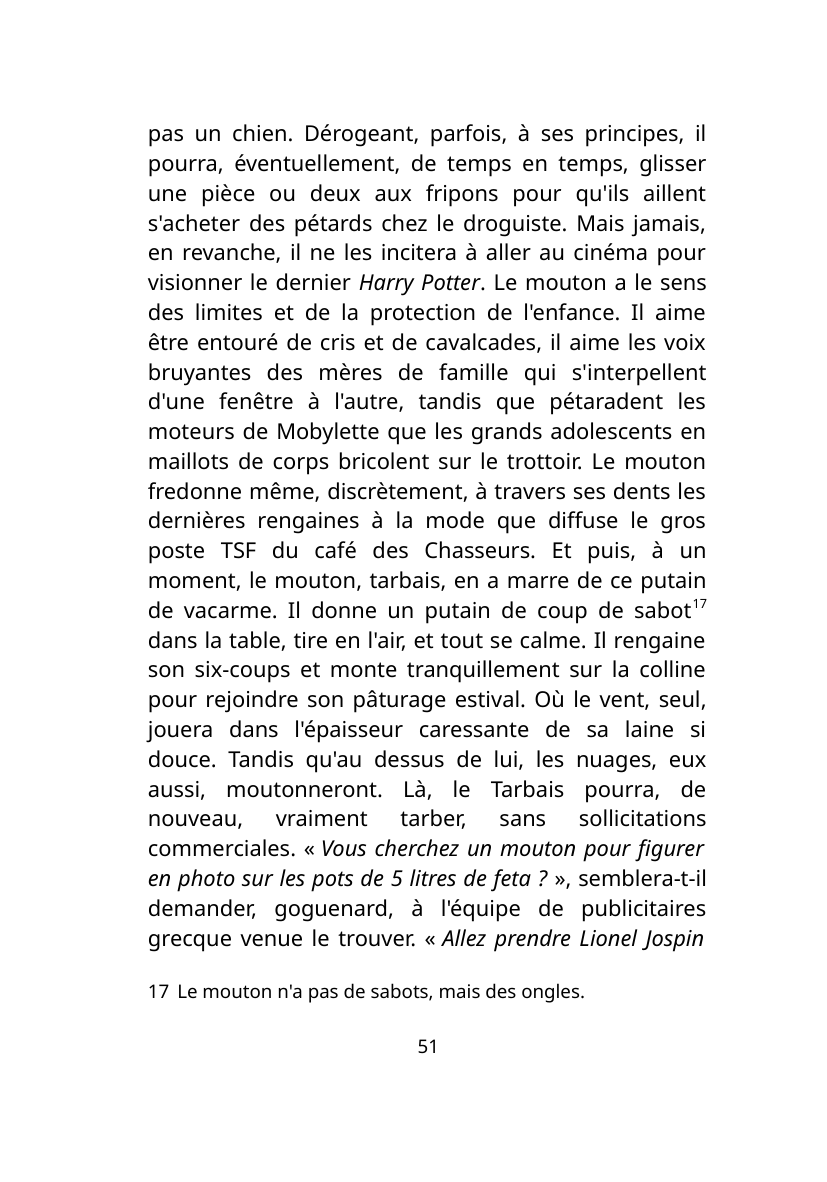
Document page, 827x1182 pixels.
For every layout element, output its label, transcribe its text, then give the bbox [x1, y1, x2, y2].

text pas un chien. Dérogeant, parfois, à ses principes, il pourra, éventuellement, de temps en temps, glisser une pièce ou deux aux fripons pour qu'ils aillent s'acheter des pétards chez le droguiste. Mais jamais, en revanche, il ne les incitera à aller au cinéma pour visionner le dernier Harry Potter. Le mouton a le sens des limites et de la protection de l'enfance. Il aime être entouré de cris et de cavalcades, il aime les voix bruyantes des mères de famille qui s'interpellent d'une fenêtre à l'autre, tandis que pétaradent les moteurs de Mobylette que les grands adolescents en maillots de corps bricolent sur le trottoir. Le mouton fredonne même, discrètement, à travers ses dents les dernières rengaines à la mode que diffuse le gros poste TSF du café des Chasseurs. Et puis, à un moment, le mouton, tarbais, en a marre de ce putain de vacarme. Il donne un putain de coup de sabot dans la table, tire en l'air, et tout se calme. Il rengaine son six-coups et monte tranquillement sur la colline pour rejoindre son pâturage estival. Où le vent, seul, jouera dans l'épaisseur caressante de sa laine si douce. Tandis qu'au dessus de lui, les nuages, eux aussi, moutonneront. Là, le Tarbais pourra, de nouveau, vraiment tarber, sans sollicitations commerciales. « Vous cherchez un mouton pour figurer en photo sur les pots de 5 litres de feta ? », semblera-t-il demander, goguenard, à l'équipe de publicitaires grecque venue le trouver. « Allez prendre Lionel Jospin [148, 118, 707, 952]
text Le mouton n'a pas de sabots, mais des ongles. [148, 978, 709, 1004]
